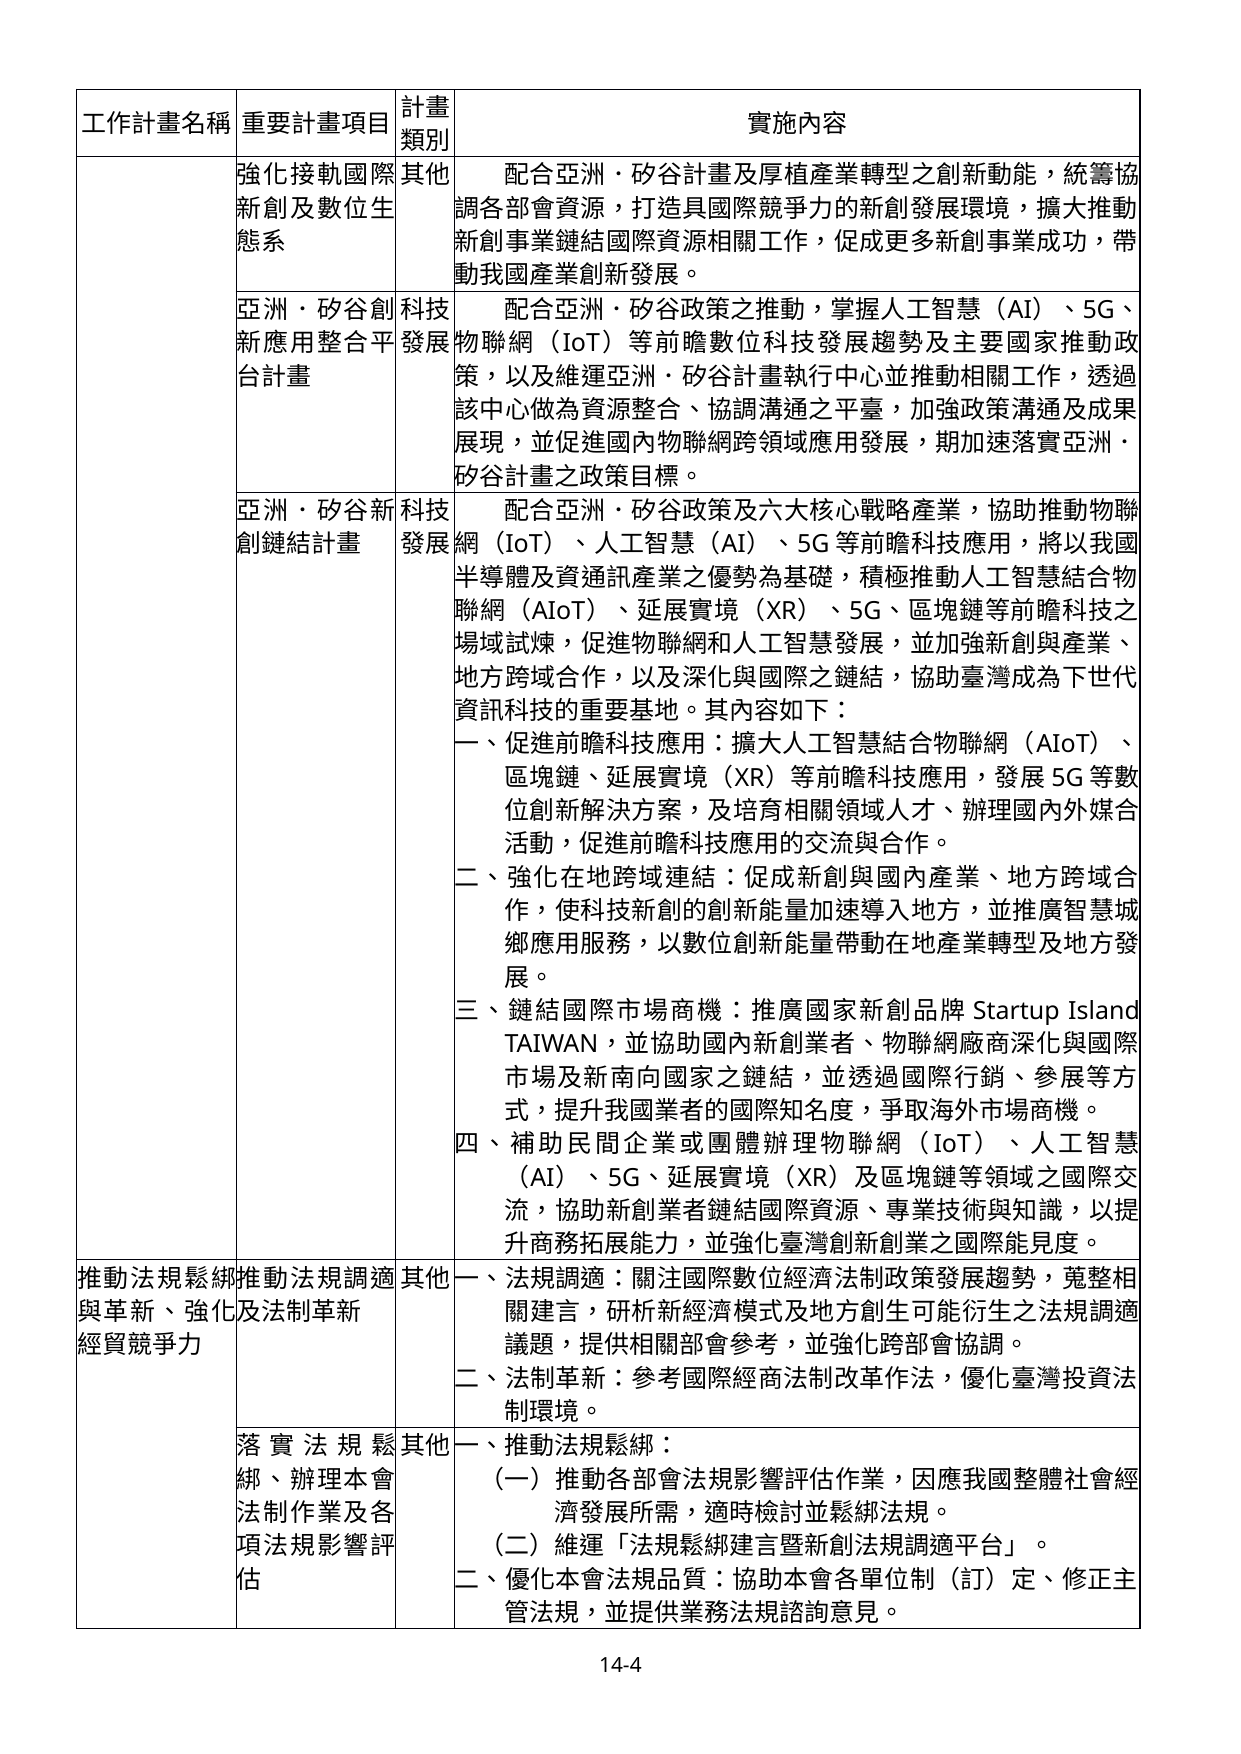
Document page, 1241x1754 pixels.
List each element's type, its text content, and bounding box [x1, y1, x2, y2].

table_cell 配合亞洲．矽谷政策及六大核心戰略產業，協助推動物聯網（IoT）、人工智慧（AI）、5G等前瞻科技應用，將以我國半導體及資通訊產業之優勢為基礎，積極推動人工智慧結合物聯網（AIoT）、延展實境（XR）、5G、區塊鏈等前瞻科技之場域試煉，促進物聯網和人工智慧發展，並加強新創與產業、地方跨域合作，以及深化與國際之鏈結，協助臺灣成為下世代資訊科技的重要基地。其內容如下： 一、促進前瞻科技應用：擴大人工智慧結合物聯網（AIoT）、區塊鏈、延展實境（XR）等前瞻科技應用，發展5G等數位創新解決方案，及培育相關領域人才、辦理國內外媒合活動，促進前瞻科技應用的交流與合作。 二、強化在地跨域連結：促成新創與國內產業、地方跨域合作，使科技新創的創新能量加速導入地方，並推廣智慧城鄉應用服務，以數位創新能量帶動在地產業轉型及地方發展。 三、鏈結國際市場商機：推廣國家新創品牌Startup Island TAIWAN，並協助國內新創業者、物聯網廠商深化與國際市場及新南向國家之鏈結，並透過國際行銷、參展等方式，提升我國業者的國際知名度，爭取海外市場商機。 四、補助民間企業或團體辦理物聯網（IoT）、人工智慧（AI）、5G、延展實境（XR）及區塊鏈等領域之國際交流，協助新創業者鏈結國際資源、專業技術與知識，以提升商務拓展能力，並強化臺灣創新創業之國際能見度。 [455, 493, 1139, 1259]
table_cell [77, 157, 236, 1259]
table_header 實施內容 [455, 90, 1139, 156]
table_cell 推動法規鬆綁與革新、強化經貿競爭力 [77, 1260, 236, 1628]
table_header 重要計畫項目 [237, 90, 395, 156]
table_cell 其他 [396, 1260, 454, 1427]
table_cell 亞洲．矽谷創新應用整合平台計畫 [237, 292, 395, 492]
table_cell 推動法規調適及法制革新 [237, 1260, 395, 1427]
table_cell 強化接軌國際新創及數位生態系 [237, 157, 395, 291]
table_cell 科技發展 [396, 292, 454, 492]
table_cell 其他 [396, 1428, 454, 1628]
table_cell 配合亞洲．矽谷政策之推動，掌握人工智慧（AI）、5G、物聯網（IoT）等前瞻數位科技發展趨勢及主要國家推動政策，以及維運亞洲．矽谷計畫執行中心並推動相關工作，透過該中心做為資源整合、協調溝通之平臺，加強政策溝通及成果展現，並促進國內物聯網跨領域應用發展，期加速落實亞洲．矽谷計畫之政策目標。 [455, 292, 1139, 492]
table_header 計畫類別 [396, 90, 454, 156]
table_cell 一、法規調適：關注國際數位經濟法制政策發展趨勢，蒐整相關建言，研析新經濟模式及地方創生可能衍生之法規調適議題，提供相關部會參考，並強化跨部會協調。 二、法制革新：參考國際經商法制改革作法，優化臺灣投資法制環境。 [455, 1260, 1139, 1427]
table_cell 落實法規鬆綁、辦理本會法制作業及各項法規影響評估 [237, 1428, 395, 1628]
table_cell 其他 [396, 157, 454, 291]
table_header 工作計畫名稱 [77, 90, 236, 156]
table_cell 一、推動法規鬆綁： （一）推動各部會法規影響評估作業，因應我國整體社會經濟發展所需，適時檢討並鬆綁法規。 （二）維運「法規鬆綁建言暨新創法規調適平台」。 二、優化本會法規品質：協助本會各單位制（訂）定、修正主管法規，並提供業務法規諮詢意見。 [455, 1428, 1139, 1628]
table_cell 亞洲．矽谷新創鏈結計畫 [237, 493, 395, 1259]
table_cell 配合亞洲．矽谷計畫及厚植產業轉型之創新動能，統籌協調各部會資源，打造具國際競爭力的新創發展環境，擴大推動新創事業鏈結國際資源相關工作，促成更多新創事業成功，帶動我國產業創新發展。 [455, 157, 1139, 291]
table_cell 科技發展 [396, 493, 454, 1259]
